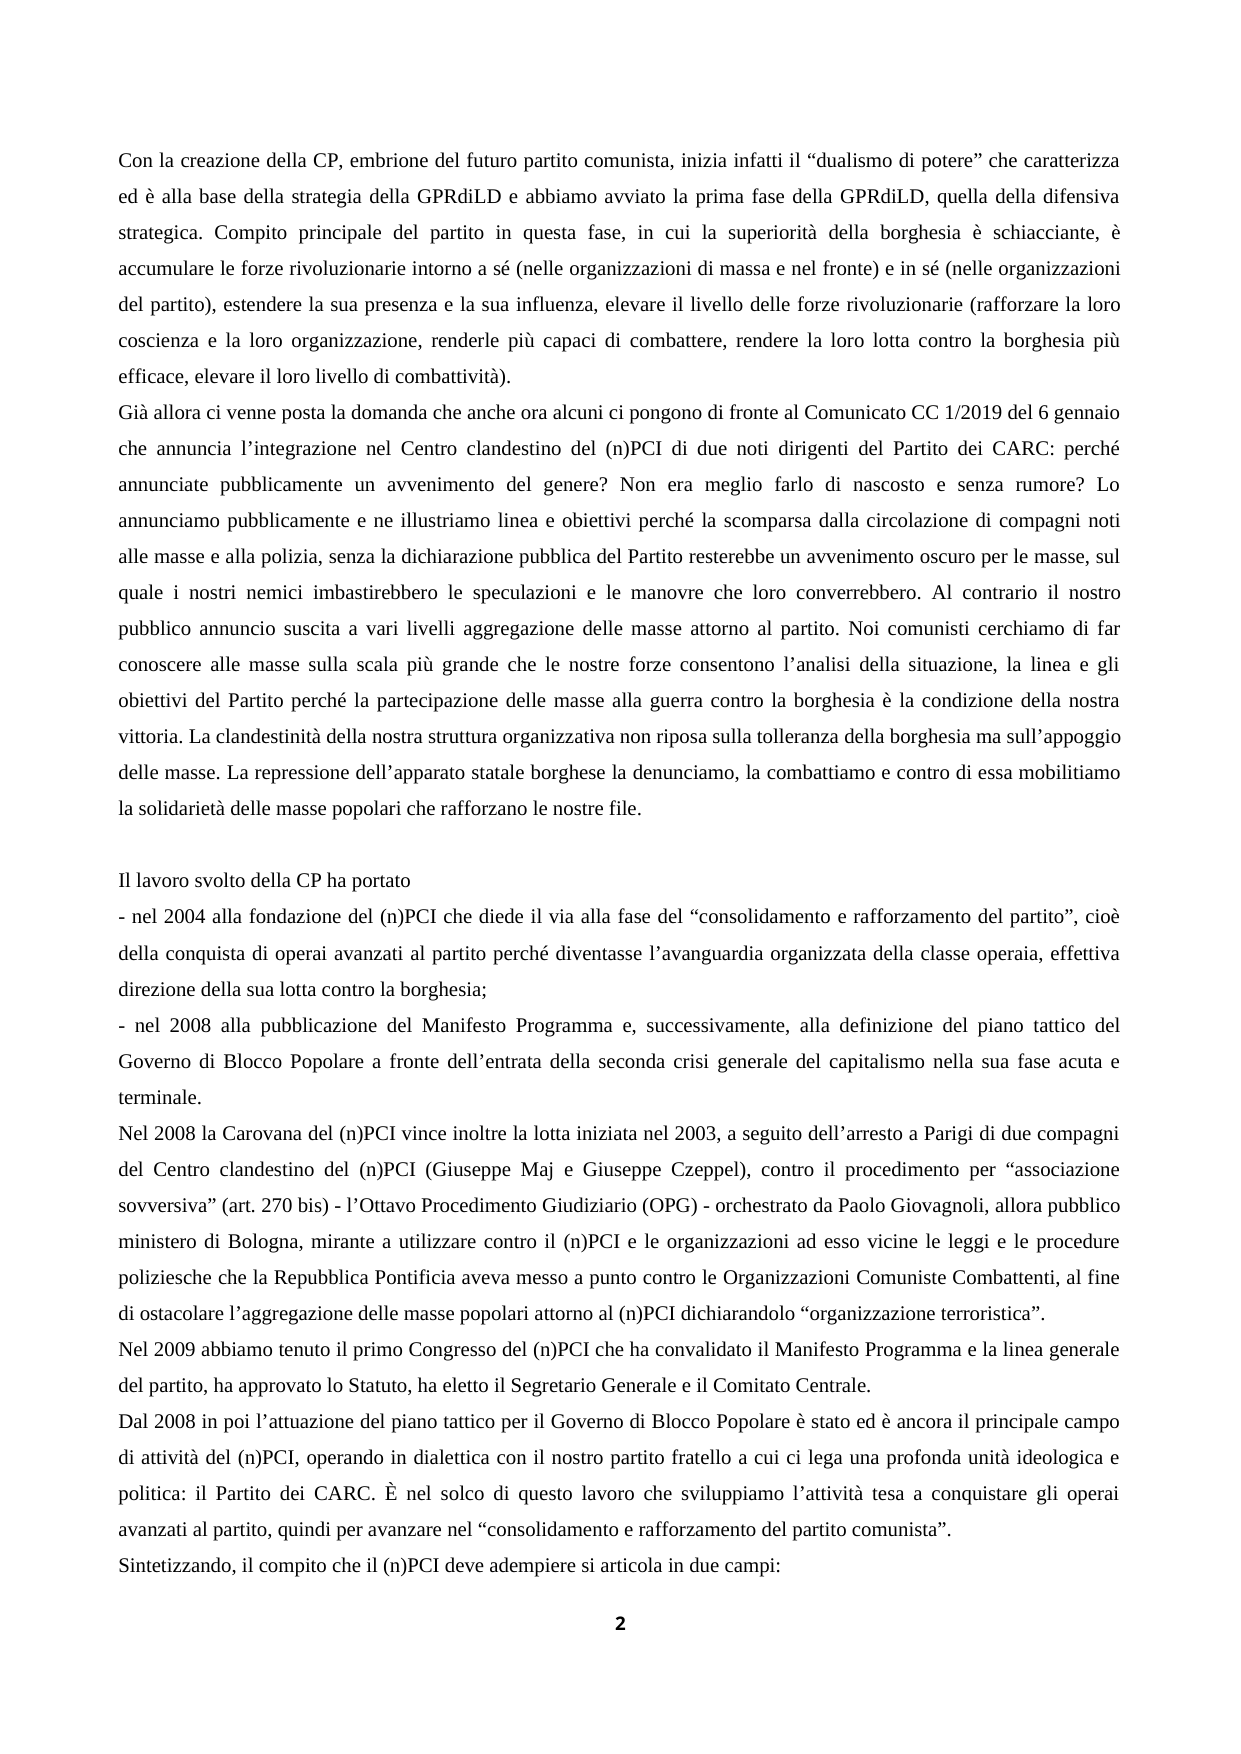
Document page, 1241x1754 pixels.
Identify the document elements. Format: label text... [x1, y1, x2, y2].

text Sintetizzando, il compito che il (n)PCI deve adempiere si articola in due campi: [118, 1553, 1122, 1577]
text - nel 2008 alla pubblicazione del Manifesto Programma e, successivamente, alla definizione del piano tattico del Governo di Blocco Popolare a fronte dell’entrata della seconda crisi generale del capitalismo nella sua fase acuta e terminale. [118, 1013, 1122, 1109]
text Nel 2008 la Carovana del (n)PCI vince inoltre la lotta iniziata nel 2003, a seguito dell’arresto a Parigi di due compagni del Centro clandestino del (n)PCI (Giuseppe Maj e Giuseppe Czeppel), contro il procedimento per “associazione sovversiva” (art. 270 bis) - l’Ottavo Procedimento Giudiziario (OPG) - orchestrato da Paolo Giovagnoli, allora pubblico ministero di Bologna, mirante a utilizzare contro il (n)PCI e le organizzazioni ad esso vicine le leggi e le procedure poliziesche che la Repubblica Pontificia aveva messo a punto contro le Organizzazioni Comuniste Combattenti, al fine di ostacolare l’aggregazione delle masse popolari attorno al (n)PCI dichiarandolo “organizzazione terroristica”. [118, 1121, 1122, 1325]
text Dal 2008 in poi l’attuazione del piano tattico per il Governo di Blocco Popolare è stato ed è ancora il principale campo di attività del (n)PCI, operando in dialettica con il nostro partito fratello a cui ci lega una profonda unità ideologica e politica: il Partito dei CARC. È nel solco di questo lavoro che sviluppiamo l’attività tesa a conquistare gli operai avanzati al partito, quindi per avanzare nel “consolidamento e rafforzamento del partito comunista”. [118, 1409, 1122, 1541]
text Già allora ci venne posta la domanda che anche ora alcuni ci pongono di fronte al Comunicato CC 1/2019 del 6 gennaio che annuncia l’integrazione nel Centro clandestino del (n)PCI di due noti dirigenti del Partito dei CARC: perché annunciate pubblicamente un avvenimento del genere? Non era meglio farlo di nascosto e senza rumore? Lo annunciamo pubblicamente e ne illustriamo linea e obiettivi perché la scomparsa dalla circolazione di compagni noti alle masse e alla polizia, senza la dichiarazione pubblica del Partito resterebbe un avvenimento oscuro per le masse, sul quale i nostri nemici imbastirebbero le speculazioni e le manovre che loro converrebbero. Al contrario il nostro pubblico annuncio suscita a vari livelli aggregazione delle masse attorno al partito. Noi comunisti cerchiamo di far conoscere alle masse sulla scala più grande che le nostre forze consentono l’analisi della situazione, la linea e gli obiettivi del Partito perché la partecipazione delle masse alla guerra contro la borghesia è la condizione della nostra vittoria. La clandestinità della nostra struttura organizzativa non riposa sulla tolleranza della borghesia ma sull’appoggio delle masse. La repressione dell’apparato statale borghese la denunciamo, la combattiamo e contro di essa mobilitiamo la solidarietà delle masse popolari che rafforzano le nostre file. [118, 400, 1122, 820]
text - nel 2004 alla fondazione del (n)PCI che diede il via alla fase del “consolidamento e rafforzamento del partito”, cioè della conquista di operai avanzati al partito perché diventasse l’avanguardia organizzata della classe operaia, effettiva direzione della sua lotta contro la borghesia; [118, 904, 1122, 1001]
text Con la creazione della CP, embrione del futuro partito comunista, inizia infatti il “dualismo di potere” che caratterizza ed è alla base della strategia della GPRdiLD e abbiamo avviato la prima fase della GPRdiLD, quella della difensiva strategica. Compito principale del partito in questa fase, in cui la superiorità della borghesia è schiacciante, è accumulare le forze rivoluzionarie intorno a sé (nelle organizzazioni di massa e nel fronte) e in sé (nelle organizzazioni del partito), estendere la sua presenza e la sua influenza, elevare il livello delle forze rivoluzionarie (rafforzare la loro coscienza e la loro organizzazione, renderle più capaci di combattere, rendere la loro lotta contro la borghesia più efficace, elevare il loro livello di combattività). [118, 148, 1122, 388]
text Nel 2009 abbiamo tenuto il primo Congresso del (n)PCI che ha convalidato il Manifesto Programma e la linea generale del partito, ha approvato lo Statuto, ha eletto il Segretario Generale e il Comitato Centrale. [118, 1337, 1122, 1397]
text Il lavoro svolto della CP ha portato [118, 868, 1122, 892]
